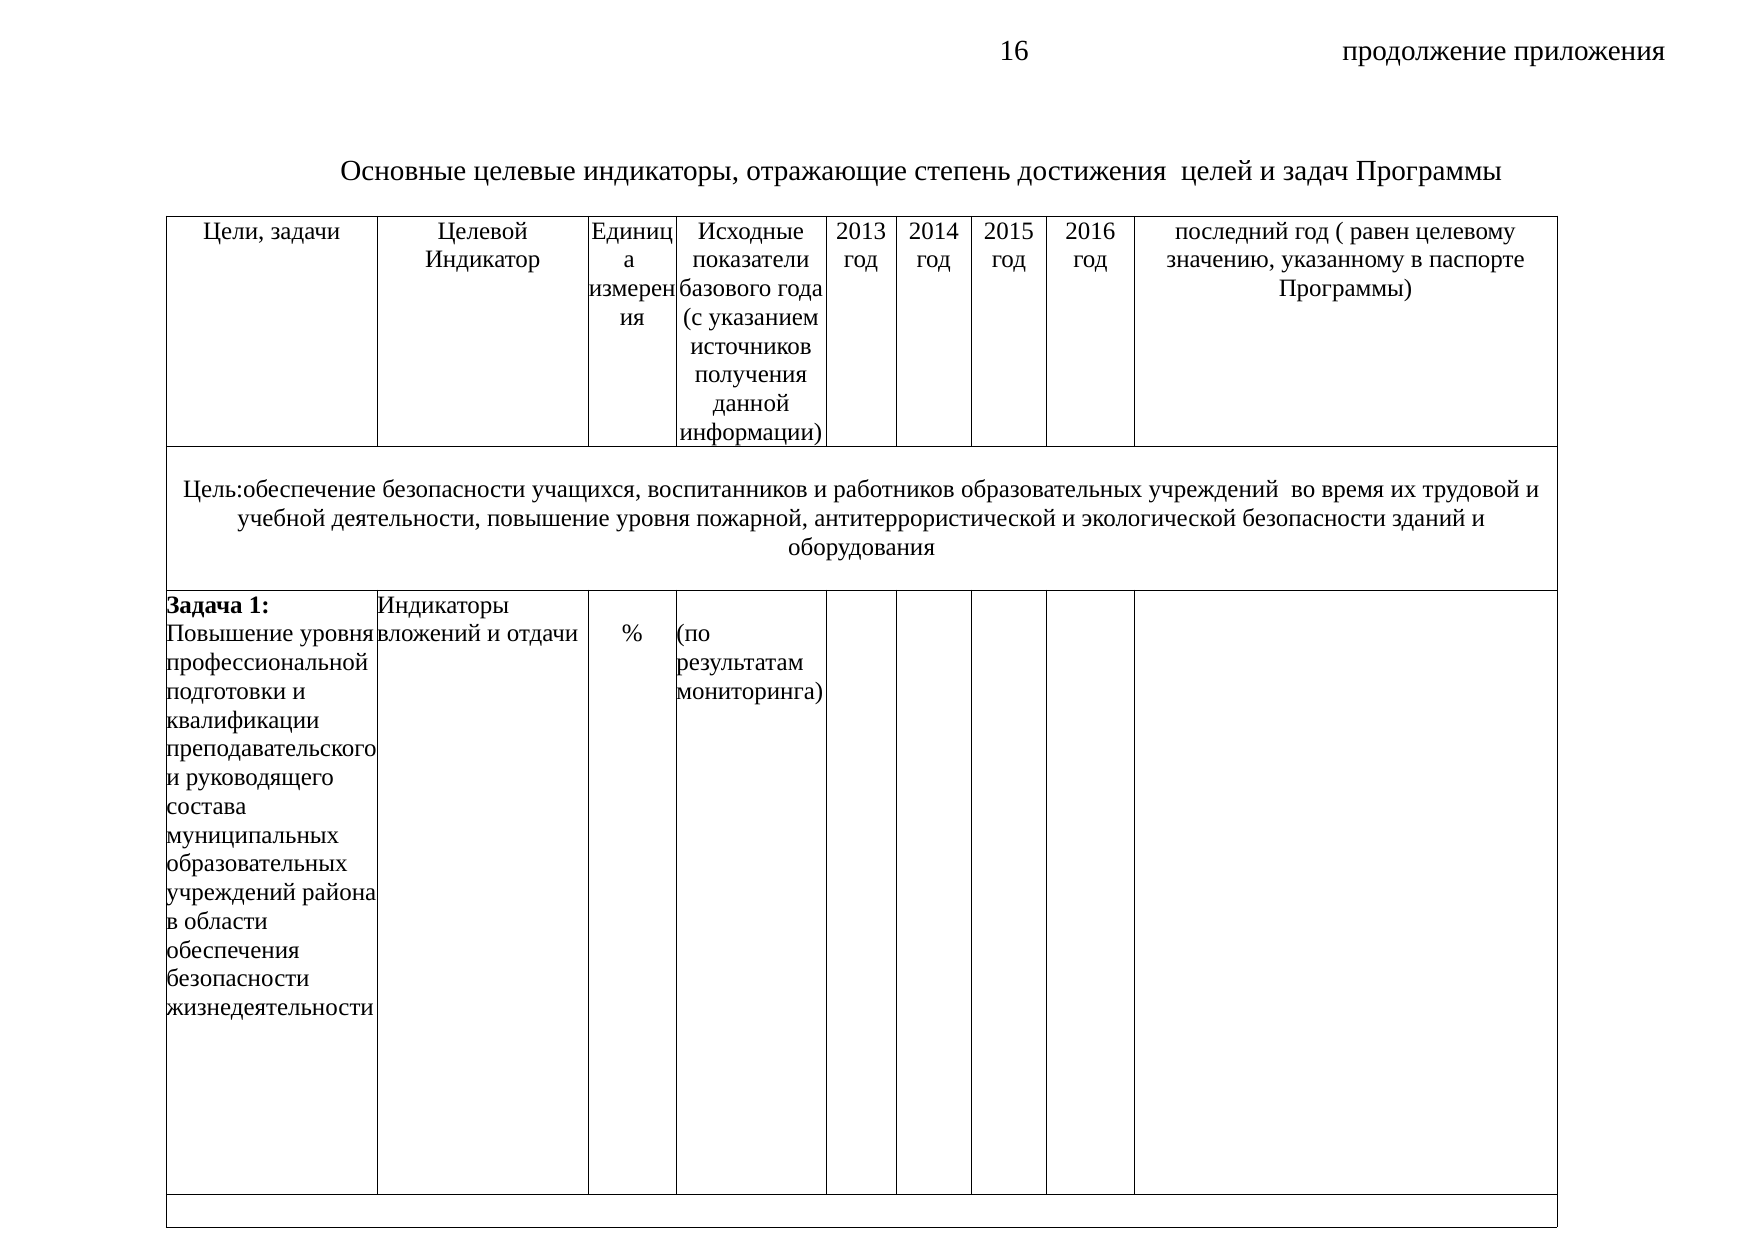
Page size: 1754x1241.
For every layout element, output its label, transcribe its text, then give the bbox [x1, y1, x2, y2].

table_cell [1047, 591, 1134, 1193]
table_header Исходные показатели базового года (с указанием источников получения данной информации) [677, 217, 826, 446]
table_cell [897, 591, 971, 1193]
table_header 2013 год [827, 217, 896, 446]
text 16 продолжение приложения [177, 33, 1665, 67]
table_header Целевой Индикатор [378, 217, 588, 446]
table_cell [827, 591, 896, 1193]
table_cell (по результатам мониторинга) [677, 591, 826, 1193]
table_header 2014 год [897, 217, 971, 446]
table_header Цели, задачи [167, 217, 377, 446]
table_header Единица измерения [589, 217, 676, 446]
table_cell Цель:обеспечение безопасности учащихся, воспитанников и работников образовательных учреждений во время их трудовой и учебной деятельности, повышение уровня пожарной, антитеррористической и экологической безопасности зданий и оборудования [167, 447, 1557, 589]
table_cell % [589, 591, 676, 1193]
table_cell Задача 1: Повышение уровня профессиональной подготовки и квалификации преподавательского и руководящего состава муниципальных образовательных учреждений района в области обеспечения безопасности жизнедеятельности [167, 591, 377, 1193]
table_cell Индикаторы вложений и отдачи [378, 591, 588, 1193]
table_header последний год ( равен целевому значению, указанному в паспорте Программы) [1135, 217, 1557, 446]
table_header 2015 год [972, 217, 1046, 446]
table_cell [1135, 591, 1557, 1193]
table_header 2016 год [1047, 217, 1134, 446]
table_cell [167, 1195, 1557, 1227]
text Основные целевые индикаторы, отражающие степень достижения целей и задач Программы [177, 153, 1665, 187]
table_cell [972, 591, 1046, 1193]
